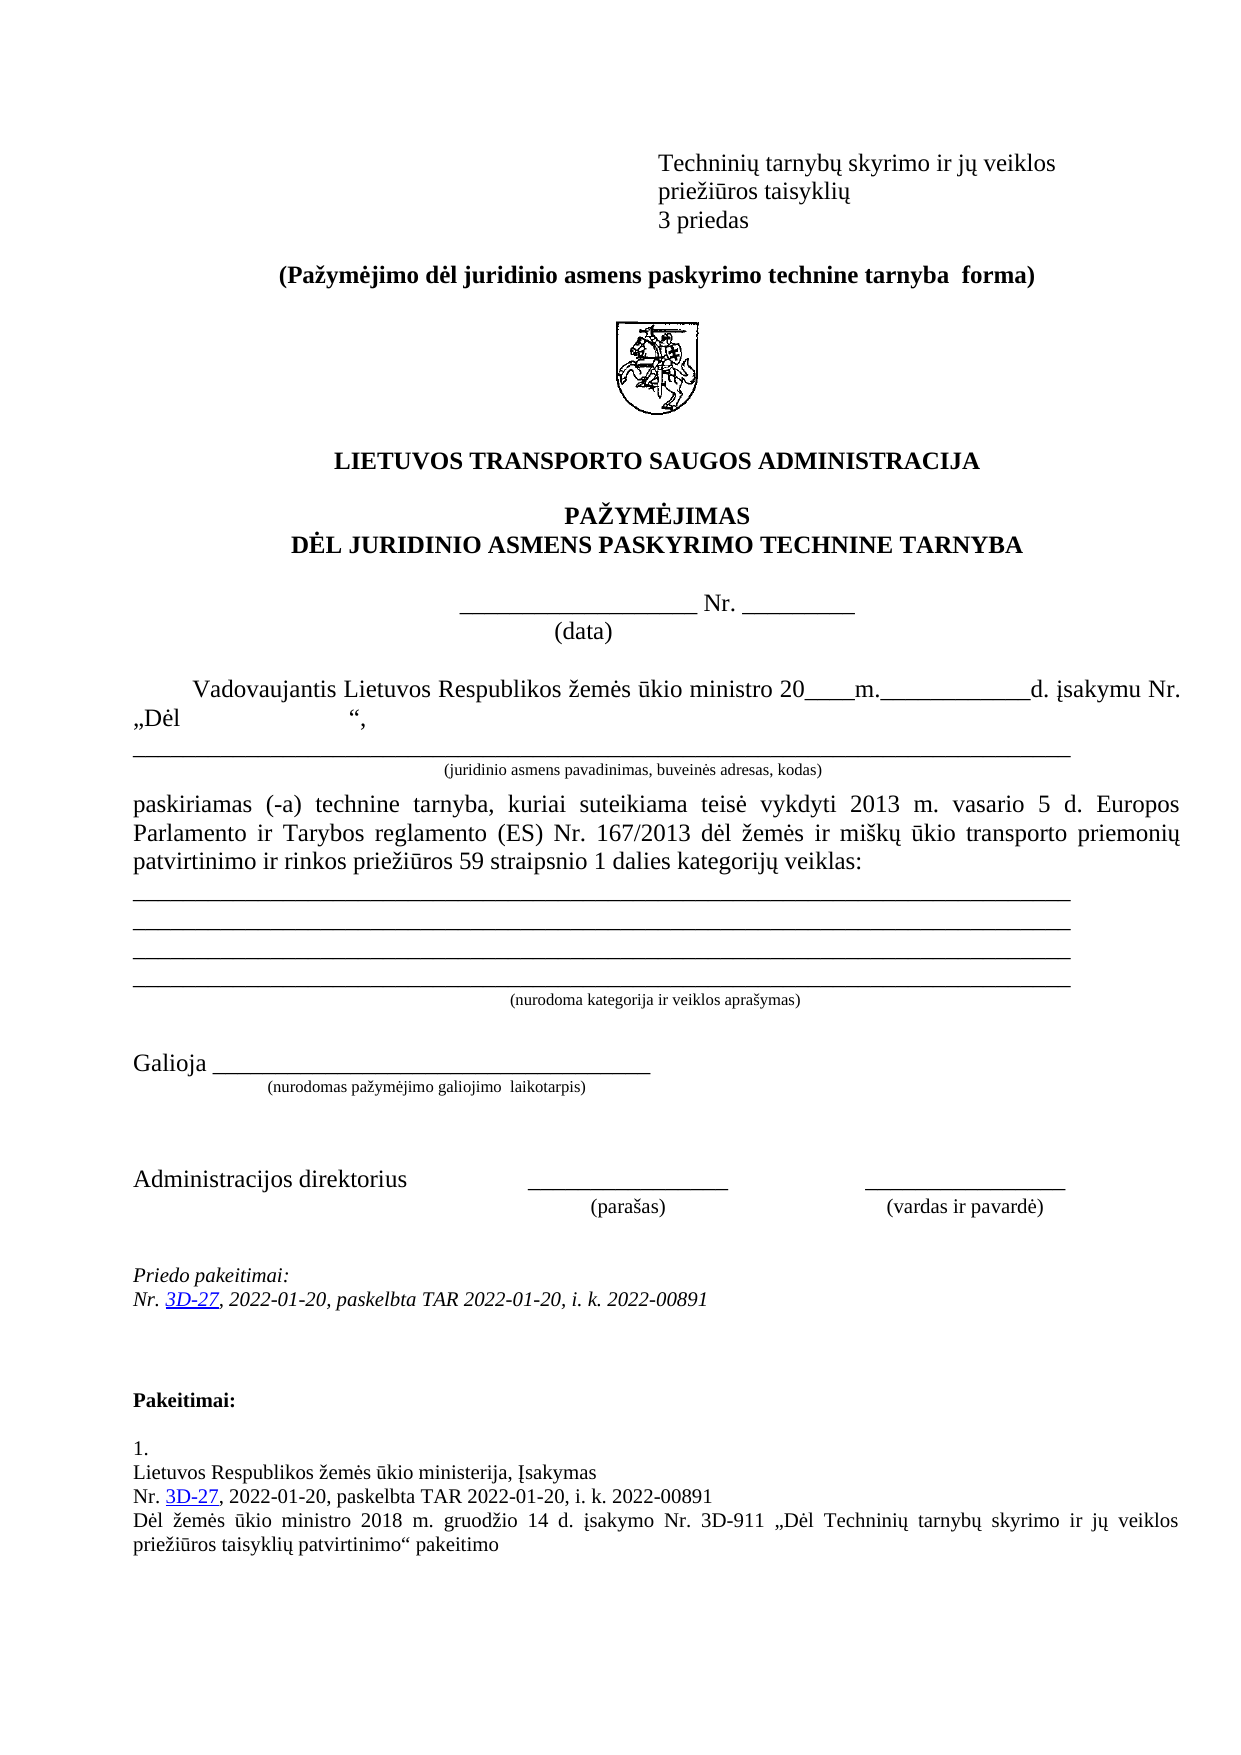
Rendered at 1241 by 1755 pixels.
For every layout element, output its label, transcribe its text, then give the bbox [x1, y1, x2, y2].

text (nurodoma kategorija ir veiklos aprašymas) [133, 990, 1181, 1019]
text (juridinio asmens pavadinimas, buveinės adresas, kodas) [133, 760, 1181, 789]
text DĖL JURIDINIO ASMENS PASKYRIMO TECHNINE TARNYBA [133, 530, 1181, 559]
text (nurodomas pažymėjimo galiojimo laikotarpis) [133, 1076, 1181, 1105]
table_header ________________ (vardas ir pavardė) [793, 1134, 1138, 1219]
text (data) [0, 616, 1181, 645]
text Nr. 3D-27, 2022-01-20, paskelbta TAR 2022-01-20, i. k. 2022-00891 [133, 1287, 1181, 1311]
text priežiūros taisyklių [133, 176, 1181, 205]
text ___________________________________________________________________________ [133, 933, 1181, 961]
text ___________________________________________________________________________ [133, 875, 1181, 904]
text Priedo pakeitimai: [133, 1262, 1181, 1287]
text Nr. 3D-27, 2022-01-20, paskelbta TAR 2022-01-20, i. k. 2022-00891 [133, 1484, 1181, 1508]
text ___________________ Nr. _________ [133, 588, 1181, 616]
text Techninių tarnybų skyrimo ir jų veiklos [133, 148, 1181, 176]
text paskiriamas (-a) technine tarnyba, kuriai suteikiama teisė vykdyti 2013 m. vasario 5 d. Europos Parlamento ir Tarybos reglamento (ES) Nr. 167/2013 dėl žemės ir miškų ūkio transporto priemonių patvirtinimo ir rinkos priežiūros 59 straipsnio 1 dalies kategorijų veiklas: [133, 789, 1181, 875]
text Lietuvos Respublikos žemės ūkio ministerija, Įsakymas [133, 1460, 1181, 1484]
text Galioja ___________________________________ [133, 1048, 1181, 1076]
text 3 priedas [133, 205, 1181, 234]
text ___________________________________________________________________________ [133, 904, 1181, 933]
text Dėl žemės ūkio ministro 2018 m. gruodžio 14 d. įsakymo Nr. 3D-911 „Dėl Techninių tarnybų skyrimo ir jų veiklos priežiūros taisyklių patvirtinimo“ pakeitimo [133, 1508, 1181, 1556]
text PAŽYMĖJIMAS [133, 501, 1181, 530]
text Vadovaujantis Lietuvos Respublikos žemės ūkio ministro 20____m.____________d. įsakymu Nr. „Dėl “, [133, 674, 1181, 731]
table_header ________________ (parašas) [463, 1134, 793, 1219]
text ___________________________________________________________________________ [133, 961, 1181, 990]
text ___________________________________________________________________________ [133, 731, 1181, 760]
text LIETUVOS TRANSPORTO SAUGOS ADMINISTRACIJA [133, 446, 1181, 475]
text Pakeitimai: [133, 1387, 1181, 1412]
table_header Administracijos direktorius [133, 1134, 463, 1219]
text 1. [133, 1436, 1181, 1460]
text (Pažymėjimo dėl juridinio asmens paskyrimo technine tarnyba forma) [133, 260, 1181, 289]
